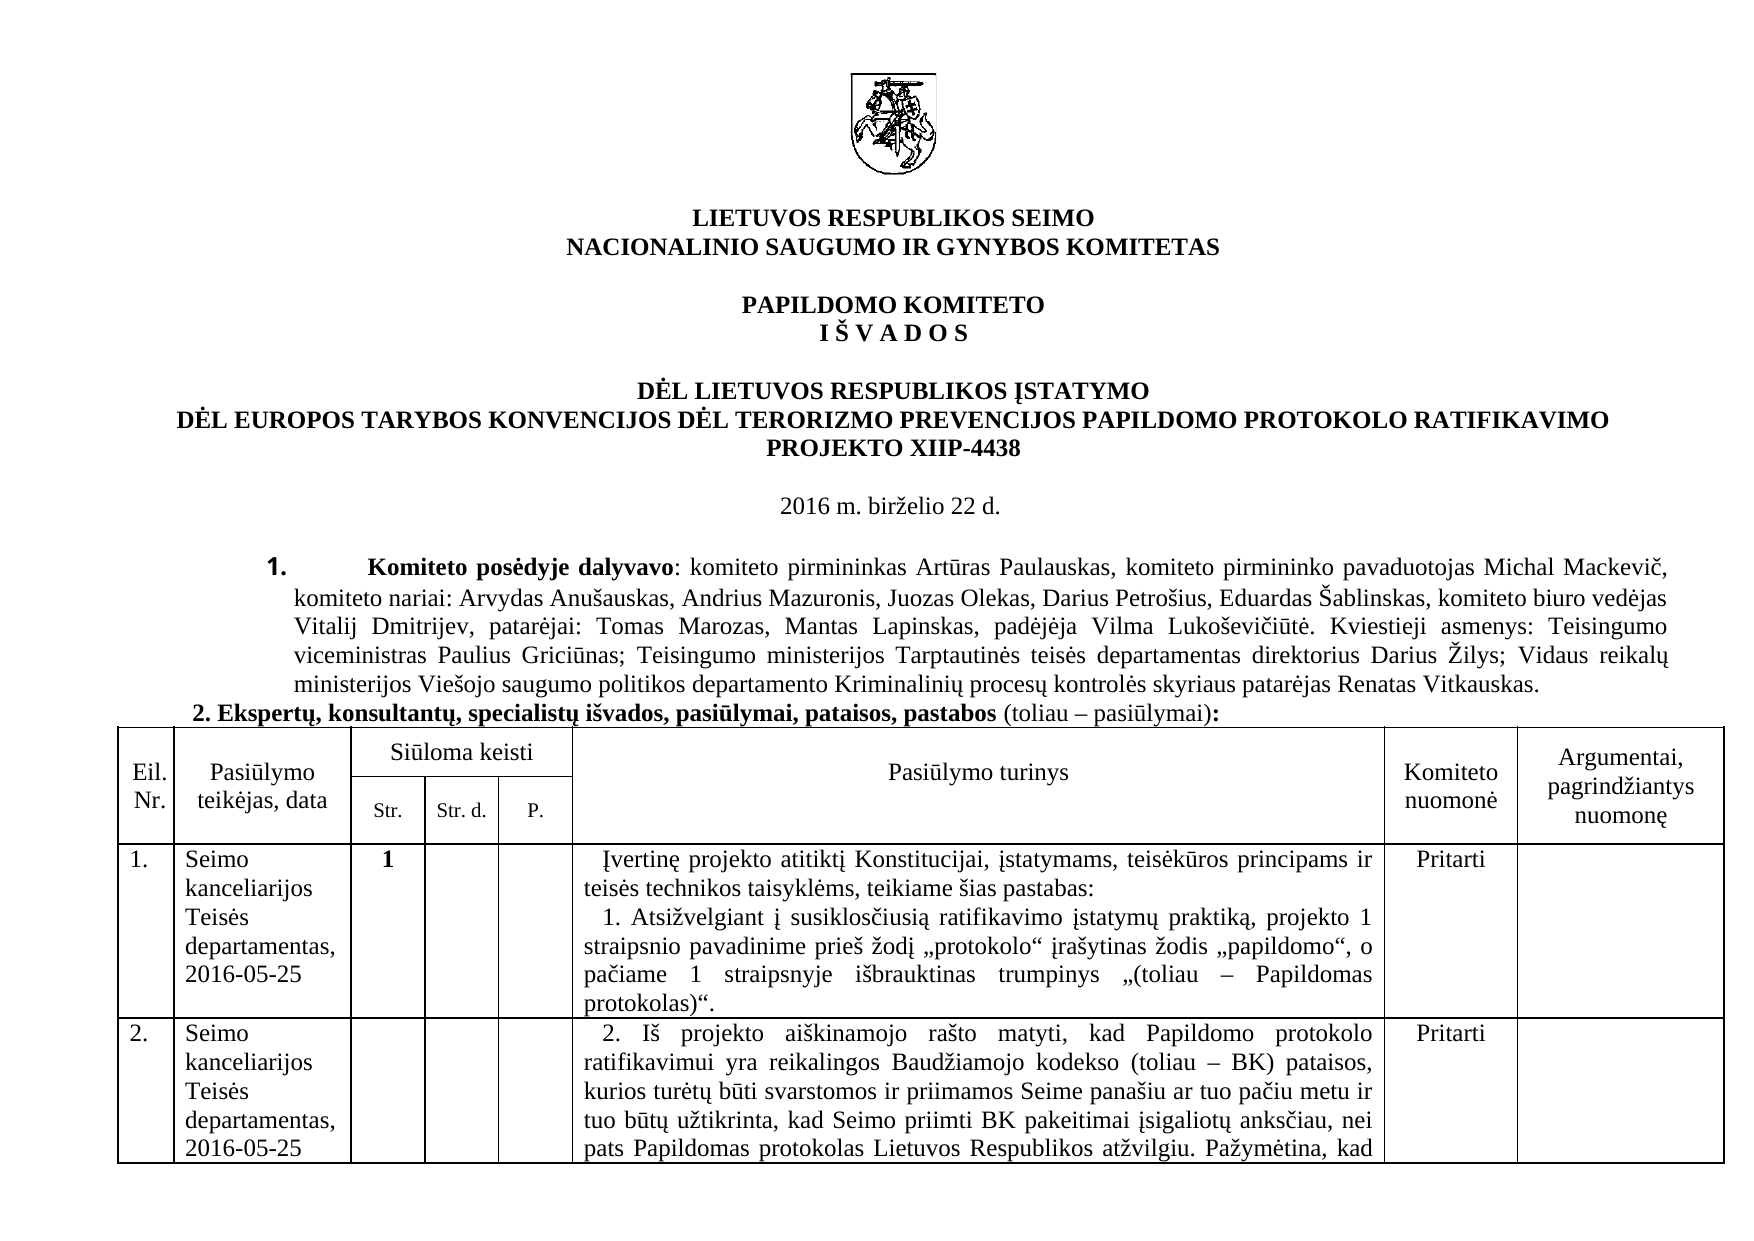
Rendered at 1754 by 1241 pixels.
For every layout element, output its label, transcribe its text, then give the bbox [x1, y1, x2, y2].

table_header Siūloma keisti [352, 728, 572, 776]
table_cell 1 [352, 845, 424, 1017]
table_cell [426, 845, 498, 1017]
table_header Argumentai, pagrindžiantys nuomonę [1518, 728, 1723, 843]
table_cell [499, 845, 572, 1017]
table_header Eil. Nr. [119, 728, 173, 843]
subtitle I Š V A D O S [118, 318, 1668, 347]
table_cell Str. [352, 777, 424, 843]
text 2016 m. birželio 22 d. [118, 491, 1668, 520]
subtitle PAPILDOMO KOMITETO [118, 290, 1668, 318]
list Komiteto posėdyje dalyvavo: komiteto pirmininkas Artūras Paulauskas, komiteto pirmininko pavaduotojas Michal Mackevič, komiteto nariai: Arvydas Anušauskas, Andrius Mazuronis, Juozas Olekas, Darius Petrošius, Eduardas Šablinskas, komiteto biuro vedėjas Vitalij Dmitrijev, patarėjai: Tomas Marozas, Mantas Lapinskas, padėjėja Vilma Lukoševičiūtė. Kviestieji asmenys: Teisingumo viceministras Paulius Griciūnas; Teisingumo ministerijos Tarptautinės teisės departamentas direktorius Darius Žilys; Vidaus reikalų ministerijos Viešojo saugumo politikos departamento Kriminalinių procesų kontrolės skyriaus patarėjas Renatas Vitkauskas. [192, 548, 1668, 698]
table_cell Pritarti [1385, 1019, 1517, 1162]
table_cell Pritarti [1385, 845, 1517, 1017]
text LIETUVOS RESPUBLIKOS SEIMO [118, 203, 1668, 232]
table_header Pasiūlymo teikėjas, data [175, 728, 350, 843]
text 2. Ekspertų, konsultantų, specialistų išvados, pasiūlymai, pataisos, pastabos (toliau – pasiūlymai): [118, 698, 1668, 726]
table_cell Str. d. [426, 777, 498, 843]
table_cell 2. [119, 1019, 173, 1162]
table_cell [499, 1019, 572, 1162]
table_cell Įvertinę projekto atitiktį Konstitucijai, įstatymams, teisėkūros principams ir teisės technikos taisyklėms, teikiame šias pastabas: 1. Atsižvelgiant į susiklosčiusią ratifikavimo įstatymų praktiką, projekto 1 straipsnio pavadinime prieš žodį „protokolo“ įrašytinas žodis „papildomo“, o pačiame 1 straipsnyje išbrauktinas trumpinys „(toliau – Papildomas protokolas)“. [573, 845, 1384, 1017]
table_cell [1518, 1019, 1723, 1162]
text PROJEKTO XIIP-4438 [118, 433, 1668, 462]
table_header Pasiūlymo turinys [573, 728, 1384, 843]
table_cell 2. Iš projekto aiškinamojo rašto matyti, kad Papildomo protokolo ratifikavimui yra reikalingos Baudžiamojo kodekso (toliau – BK) pataisos, kurios turėtų būti svarstomos ir priimamos Seime panašiu ar tuo pačiu metu ir tuo būtų užtikrinta, kad Seimo priimti BK pakeitimai įsigaliotų anksčiau, nei pats Papildomas protokolas Lietuvos Respublikos atžvilgiu. Pažymėtina, kad [573, 1019, 1384, 1162]
text nacionalinio saugumo ir gynybos komitetas [118, 232, 1668, 261]
text DĖL LIETUVOS RESPUBLIKOS ĮSTATYMO [118, 376, 1668, 405]
table_header Komiteto nuomonė [1385, 728, 1517, 843]
table_cell 1. [119, 845, 173, 1017]
table_cell [1518, 845, 1723, 1017]
table_cell P. [499, 777, 572, 843]
table_cell Seimo kanceliarijos Teisės departamentas, 2016-05-25 [175, 1019, 350, 1162]
text DĖL EUROPOS TARYBOS KONVENCIJOS DĖL TERORIZMO PREVENCIJOS PAPILDOMO PROTOKOLO RATIFIKAVIMO [118, 405, 1668, 433]
table_cell Seimo kanceliarijos Teisės departamentas, 2016-05-25 [175, 845, 350, 1017]
table_cell [352, 1019, 424, 1162]
table_cell [426, 1019, 498, 1162]
